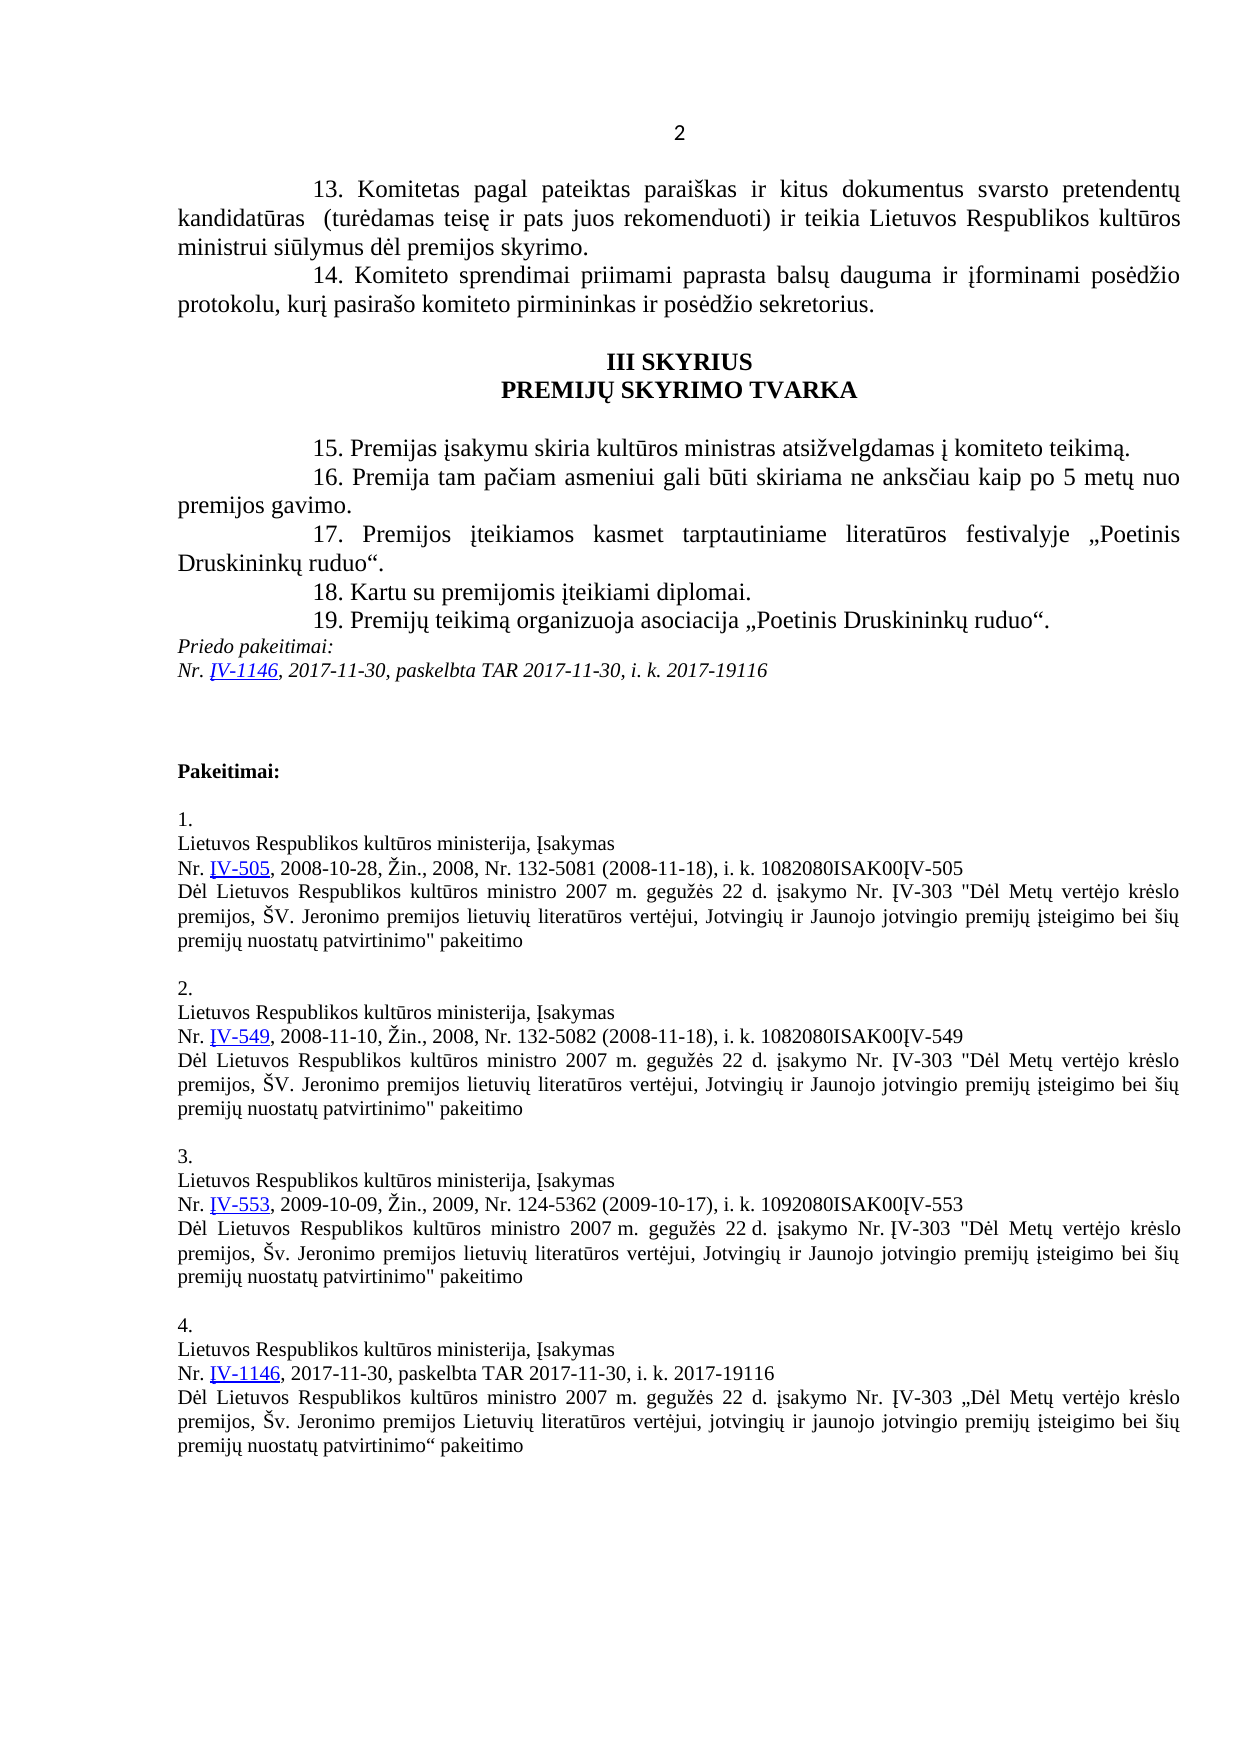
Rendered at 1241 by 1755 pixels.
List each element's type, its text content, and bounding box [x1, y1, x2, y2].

text Dėl Lietuvos Respublikos kultūros ministro 2007 m. gegužės 22 d. įsakymo Nr. ĮV-303 „Dėl Metų vertėjo krėslo premijos, Šv. Jeronimo premijos Lietuvių literatūros vertėjui, jotvingių ir jaunojo jotvingio premijų įsteigimo bei šių premijų nuostatų patvirtinimo“ pakeitimo [177, 1385, 1181, 1457]
text Priedo pakeitimai: [177, 634, 1181, 658]
text 2. [177, 976, 1181, 1000]
text Lietuvos Respublikos kultūros ministerija, Įsakymas [177, 1337, 1181, 1361]
text Lietuvos Respublikos kultūros ministerija, Įsakymas [177, 831, 1181, 855]
text Lietuvos Respublikos kultūros ministerija, Įsakymas [177, 1000, 1181, 1024]
text Nr. ĮV-553, 2009-10-09, Žin., 2009, Nr. 124-5362 (2009-10-17), i. k. 1092080ISAK00ĮV-553 [177, 1192, 1181, 1216]
text Dėl Lietuvos Respublikos kultūros ministro 2007 m. gegužės 22 d. įsakymo Nr. ĮV-303 "Dėl Metų vertėjo krėslo premijos, ŠV. Jeronimo premijos lietuvių literatūros vertėjui, Jotvingių ir Jaunojo jotvingio premijų įsteigimo bei šių premijų nuostatų patvirtinimo" pakeitimo [177, 1048, 1181, 1120]
text 13. Komitetas pagal pateiktas paraiškas ir kitus dokumentus svarsto pretendentų kandidatūras (turėdamas teisę ir pats juos rekomenduoti) ir teikia Lietuvos Respublikos kultūros ministrui siūlymus dėl premijos skyrimo. [177, 174, 1181, 260]
text Nr. ĮV-1146, 2017-11-30, paskelbta TAR 2017-11-30, i. k. 2017-19116 [177, 1361, 1181, 1385]
text 14. Komiteto sprendimai priimami paprasta balsų dauguma ir įforminami posėdžio protokolu, kurį pasirašo komiteto pirmininkas ir posėdžio sekretorius. [177, 260, 1181, 318]
text Lietuvos Respublikos kultūros ministerija, Įsakymas [177, 1168, 1181, 1192]
text Dėl Lietuvos Respublikos kultūros ministro 2007 m. gegužės 22 d. įsakymo Nr. ĮV-303 "Dėl Metų vertėjo krėslo premijos, ŠV. Jeronimo premijos lietuvių literatūros vertėjui, Jotvingių ir Jaunojo jotvingio premijų įsteigimo bei šių premijų nuostatų patvirtinimo" pakeitimo [177, 879, 1181, 952]
text 3. [177, 1144, 1181, 1168]
text 16. Premija tam pačiam asmeniui gali būti skiriama ne anksčiau kaip po 5 metų nuo premijos gavimo. [177, 462, 1181, 519]
text Nr. ĮV-1146, 2017-11-30, paskelbta TAR 2017-11-30, i. k. 2017-19116 [177, 658, 1181, 682]
text PREMIJŲ SKYRIMO TVARKA [177, 375, 1181, 404]
text Nr. ĮV-549, 2008-11-10, Žin., 2008, Nr. 132-5082 (2008-11-18), i. k. 1082080ISAK00ĮV-549 [177, 1024, 1181, 1048]
text III SKYRIUS [177, 347, 1181, 375]
text 1. [177, 807, 1181, 831]
text Pakeitimai: [177, 759, 1181, 783]
text 19. Premijų teikimą organizuoja asociacija „Poetinis Druskininkų ruduo“. [177, 605, 1181, 634]
text 15. Premijas įsakymu skiria kultūros ministras atsižvelgdamas į komiteto teikimą. [177, 433, 1181, 462]
text 18. Kartu su premijomis įteikiami diplomai. [177, 577, 1181, 605]
text 4. [177, 1313, 1181, 1337]
text 17. Premijos įteikiamos kasmet tarptautiniame literatūros festivalyje „Poetinis Druskininkų ruduo“. [177, 519, 1181, 577]
text Nr. ĮV-505, 2008-10-28, Žin., 2008, Nr. 132-5081 (2008-11-18), i. k. 1082080ISAK00ĮV-505 [177, 855, 1181, 879]
text Dėl Lietuvos Respublikos kultūros ministro 2007 m. gegužės 22 d. įsakymo Nr. ĮV-303 "Dėl Metų vertėjo krėslo premijos, Šv. Jeronimo premijos lietuvių literatūros vertėjui, Jotvingių ir Jaunojo jotvingio premijų įsteigimo bei šių premijų nuostatų patvirtinimo" pakeitimo [177, 1216, 1181, 1288]
